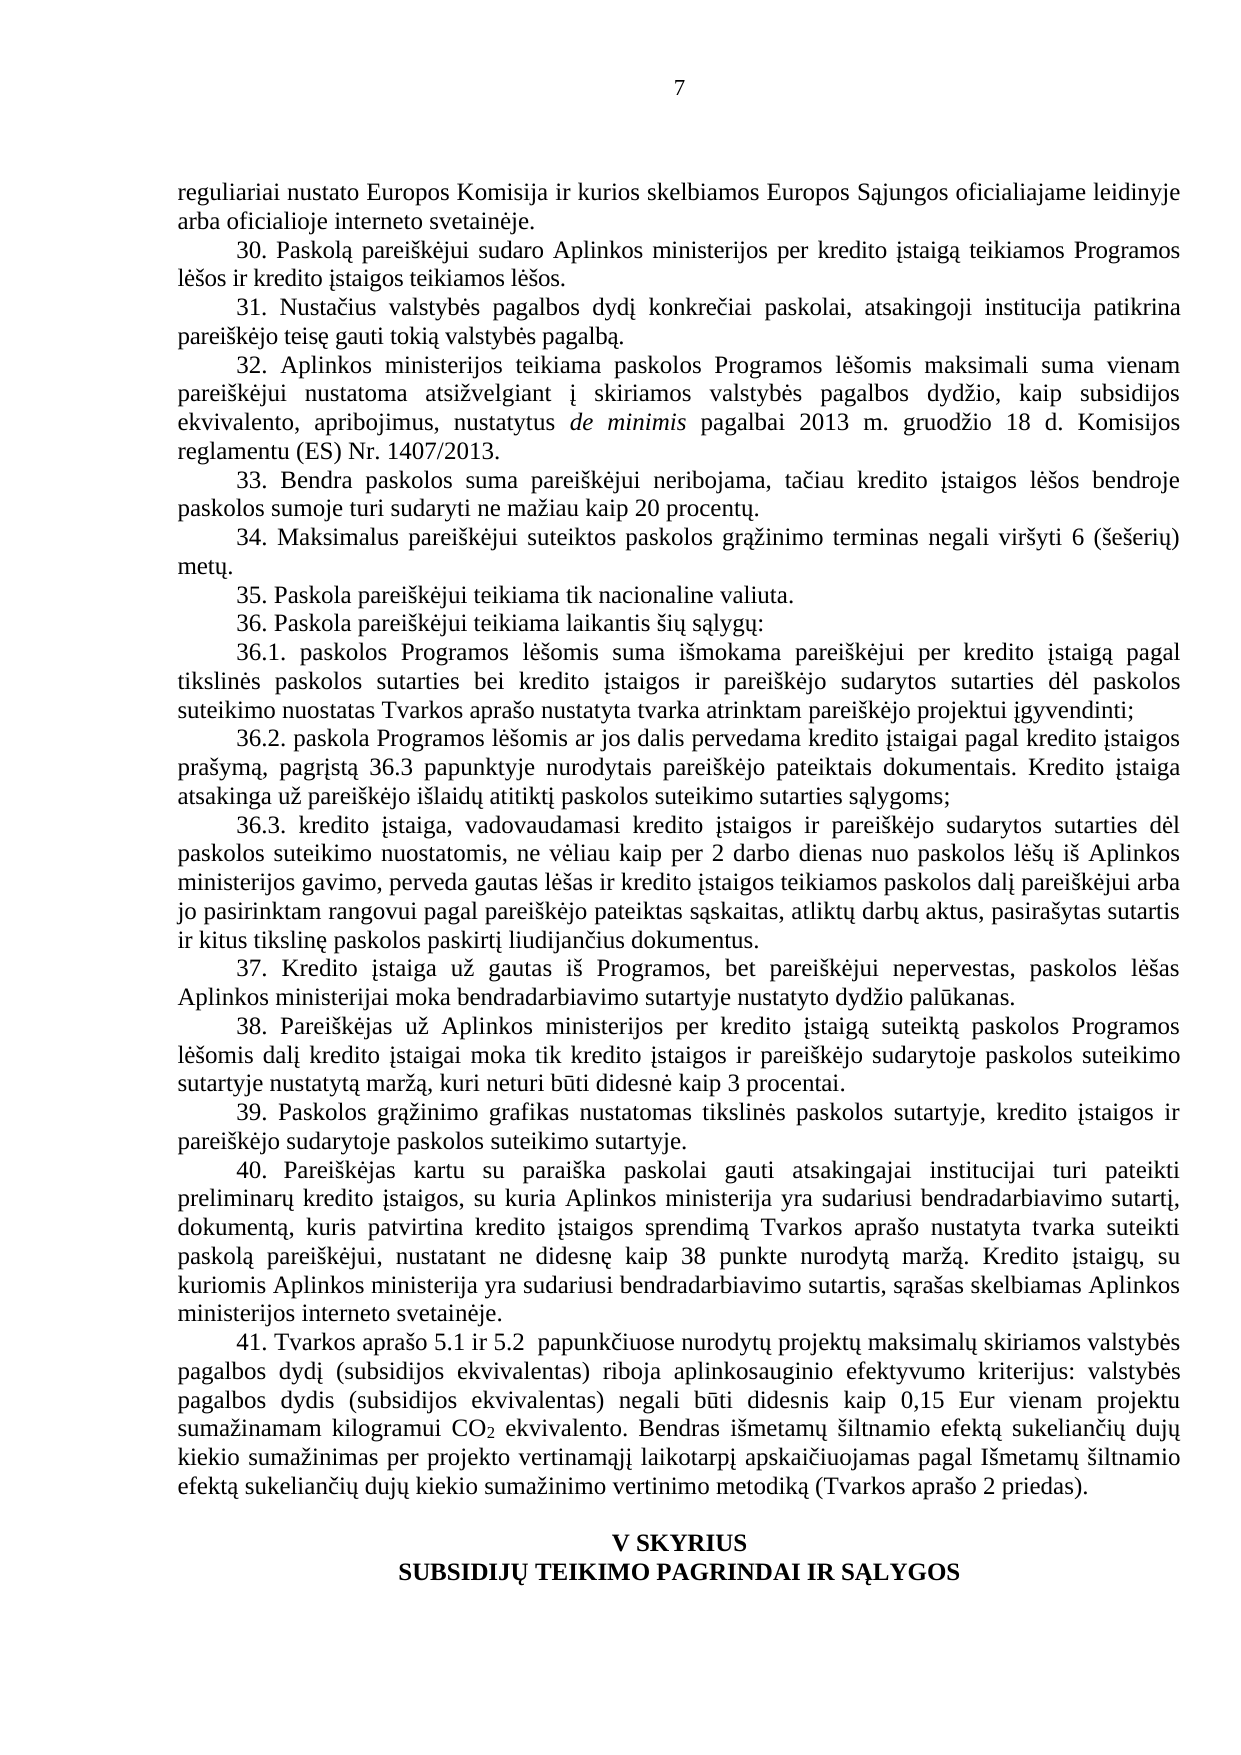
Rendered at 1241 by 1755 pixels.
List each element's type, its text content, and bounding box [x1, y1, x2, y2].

text 32. Aplinkos ministerijos teikiama paskolos Programos lėšomis maksimali suma vienam pareiškėjui nustatoma atsižvelgiant į skiriamos valstybės pagalbos dydžio, kaip subsidijos ekvivalento, apribojimus, nustatytus de minimis pagalbai 2013 m. gruodžio 18 d. Komisijos reglamentu (ES) Nr. 1407/2013. [177, 350, 1181, 465]
text V SKYRIUS [177, 1528, 1181, 1557]
text reguliariai nustato Europos Komisija ir kurios skelbiamos Europos Sąjungos oficialiajame leidinyje arba oficialioje interneto svetainėje. [177, 177, 1181, 235]
text 38. Pareiškėjas už Aplinkos ministerijos per kredito įstaigą suteiktą paskolos Programos lėšomis dalį kredito įstaigai moka tik kredito įstaigos ir pareiškėjo sudarytoje paskolos suteikimo sutartyje nustatytą maržą, kuri neturi būti didesnė kaip 3 procentai. [177, 1011, 1181, 1097]
text SUBSIDIJŲ TEIKIMO PAGRINDAI IR SĄLYGOS [177, 1557, 1181, 1586]
text 33. Bendra paskolos suma pareiškėjui neribojama, tačiau kredito įstaigos lėšos bendroje paskolos sumoje turi sudaryti ne mažiau kaip 20 procentų. [177, 465, 1181, 522]
text 34. Maksimalus pareiškėjui suteiktos paskolos grąžinimo terminas negali viršyti 6 (šešerių) metų. [177, 522, 1181, 580]
text 30. Paskolą pareiškėjui sudaro Aplinkos ministerijos per kredito įstaigą teikiamos Programos lėšos ir kredito įstaigos teikiamos lėšos. [177, 235, 1181, 292]
text 31. Nustačius valstybės pagalbos dydį konkrečiai paskolai, atsakingoji institucija patikrina pareiškėjo teisę gauti tokią valstybės pagalbą. [177, 292, 1181, 350]
text 39. Paskolos grąžinimo grafikas nustatomas tikslinės paskolos sutartyje, kredito įstaigos ir pareiškėjo sudarytoje paskolos suteikimo sutartyje. [177, 1097, 1181, 1155]
text 36.3. kredito įstaiga, vadovaudamasi kredito įstaigos ir pareiškėjo sudarytos sutarties dėl paskolos suteikimo nuostatomis, ne vėliau kaip per 2 darbo dienas nuo paskolos lėšų iš Aplinkos ministerijos gavimo, perveda gautas lėšas ir kredito įstaigos teikiamos paskolos dalį pareiškėjui arba jo pasirinktam rangovui pagal pareiškėjo pateiktas sąskaitas, atliktų darbų aktus, pasirašytas sutartis ir kitus tikslinę paskolos paskirtį liudijančius dokumentus. [177, 810, 1181, 953]
text 37. Kredito įstaiga už gautas iš Programos, bet pareiškėjui nepervestas, paskolos lėšas Aplinkos ministerijai moka bendradarbiavimo sutartyje nustatyto dydžio palūkanas. [177, 953, 1181, 1011]
text 41. Tvarkos aprašo 5.1 ir 5.2 papunkčiuose nurodytų projektų maksimalų skiriamos valstybės pagalbos dydį (subsidijos ekvivalentas) riboja aplinkosauginio efektyvumo kriterijus: valstybės pagalbos dydis (subsidijos ekvivalentas) negali būti didesnis kaip 0,15 Eur vienam projektu sumažinamam kilogramui CO2 ekvivalento. Bendras išmetamų šiltnamio efektą sukeliančių dujų kiekio sumažinimas per projekto vertinamąjį laikotarpį apskaičiuojamas pagal Išmetamų šiltnamio efektą sukeliančių dujų kiekio sumažinimo vertinimo metodiką (Tvarkos aprašo 2 priedas). [177, 1327, 1181, 1500]
text 36.2. paskola Programos lėšomis ar jos dalis pervedama kredito įstaigai pagal kredito įstaigos prašymą, pagrįstą 36.3 papunktyje nurodytais pareiškėjo pateiktais dokumentais. Kredito įstaiga atsakinga už pareiškėjo išlaidų atitiktį paskolos suteikimo sutarties sąlygoms; [177, 723, 1181, 810]
text 36.1. paskolos Programos lėšomis suma išmokama pareiškėjui per kredito įstaigą pagal tikslinės paskolos sutarties bei kredito įstaigos ir pareiškėjo sudarytos sutarties dėl paskolos suteikimo nuostatas Tvarkos aprašo nustatyta tvarka atrinktam pareiškėjo projektui įgyvendinti; [177, 637, 1181, 723]
text 36. Paskola pareiškėjui teikiama laikantis šių sąlygų: [177, 608, 1181, 637]
text 35. Paskola pareiškėjui teikiama tik nacionaline valiuta. [177, 580, 1181, 608]
text 40. Pareiškėjas kartu su paraiška paskolai gauti atsakingajai institucijai turi pateikti preliminarų kredito įstaigos, su kuria Aplinkos ministerija yra sudariusi bendradarbiavimo sutartį, dokumentą, kuris patvirtina kredito įstaigos sprendimą Tvarkos aprašo nustatyta tvarka suteikti paskolą pareiškėjui, nustatant ne didesnę kaip 38 punkte nurodytą maržą. Kredito įstaigų, su kuriomis Aplinkos ministerija yra sudariusi bendradarbiavimo sutartis, sąrašas skelbiamas Aplinkos ministerijos interneto svetainėje. [177, 1155, 1181, 1327]
